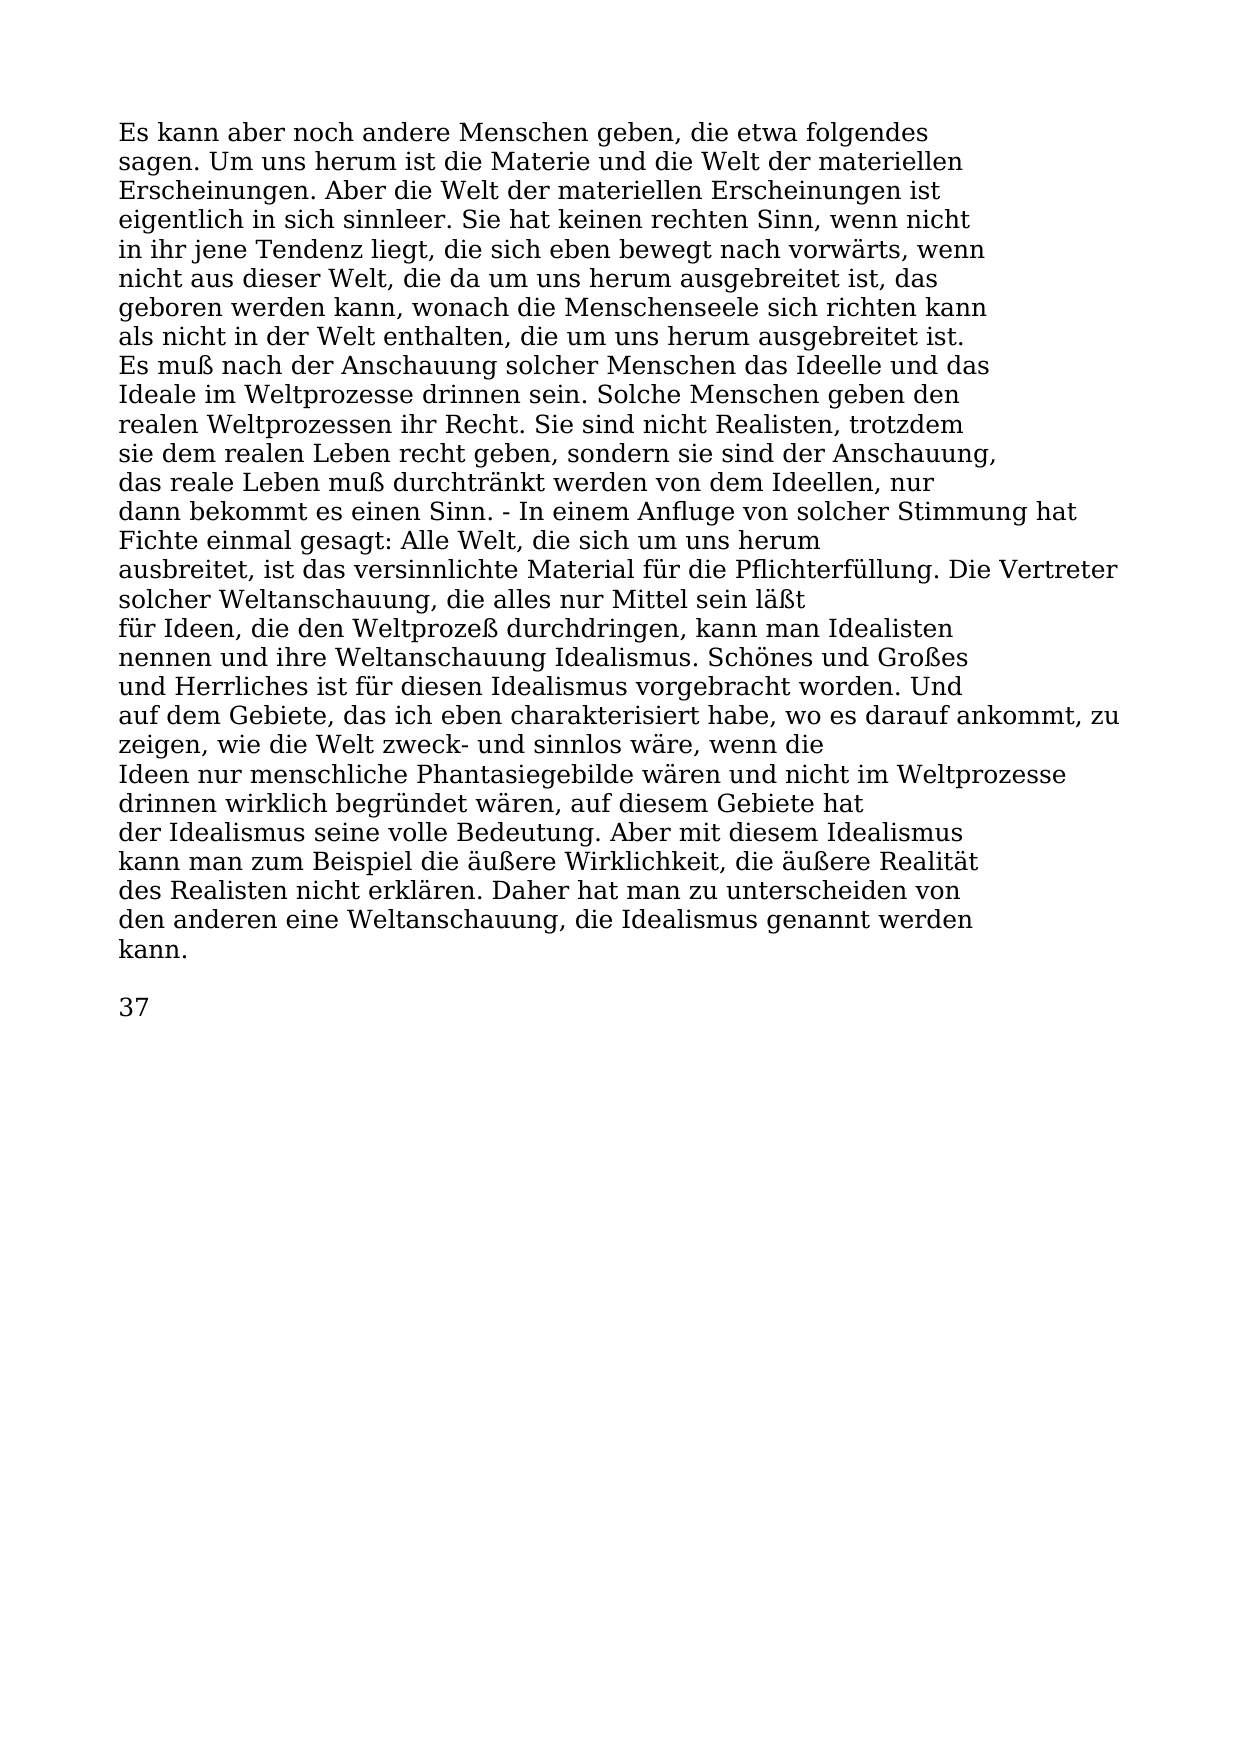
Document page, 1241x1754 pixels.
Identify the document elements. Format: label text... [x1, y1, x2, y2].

text Ideen nur menschliche Phantasiegebilde wären und nicht im Weltprozesse drinnen wirklich begründet wären, auf diesem Gebiete hat [118, 760, 1122, 818]
text als nicht in der Welt enthalten, die um uns herum ausgebreitet ist. [118, 322, 1122, 351]
text für Ideen, die den Weltprozeß durchdringen, kann man Idealisten [118, 614, 1122, 643]
text Es kann aber noch andere Menschen geben, die etwa folgendes [118, 118, 1122, 147]
text ausbreitet, ist das versinnlichte Material für die Pflichterfüllung. Die Vertreter solcher Weltanschauung, die alles nur Mittel sein läßt [118, 556, 1122, 614]
text dann bekommt es einen Sinn. - In einem Anfluge von solcher Stimmung hat Fichte einmal gesagt: Alle Welt, die sich um uns herum [118, 497, 1122, 556]
text sagen. Um uns herum ist die Materie und die Welt der materiellen [118, 147, 1122, 176]
text den anderen eine Weltanschauung, die Idealismus genannt werden [118, 906, 1122, 935]
text das reale Leben muß durchtränkt werden von dem Ideellen, nur [118, 468, 1122, 497]
text realen Weltprozessen ihr Recht. Sie sind nicht Realisten, trotzdem [118, 410, 1122, 439]
text auf dem Gebiete, das ich eben charakterisiert habe, wo es darauf ankommt, zu zeigen, wie die Welt zweck- und sinnlos wäre, wenn die [118, 701, 1122, 760]
text Ideale im Weltprozesse drinnen sein. Solche Menschen geben den [118, 381, 1122, 410]
text kann. [118, 935, 1122, 964]
text 37 [118, 993, 1122, 1022]
text eigentlich in sich sinnleer. Sie hat keinen rechten Sinn, wenn nicht [118, 206, 1122, 235]
text des Realisten nicht erklären. Daher hat man zu unterscheiden von [118, 876, 1122, 906]
text Erscheinungen. Aber die Welt der materiellen Erscheinungen ist [118, 176, 1122, 206]
text Es muß nach der Anschauung solcher Menschen das Ideelle und das [118, 351, 1122, 381]
text nicht aus dieser Welt, die da um uns herum ausgebreitet ist, das [118, 264, 1122, 293]
text der Idealismus seine volle Bedeutung. Aber mit diesem Idealismus [118, 818, 1122, 847]
text nennen und ihre Weltanschauung Idealismus. Schönes und Großes [118, 643, 1122, 672]
text sie dem realen Leben recht geben, sondern sie sind der Anschauung, [118, 439, 1122, 468]
text geboren werden kann, wonach die Menschenseele sich richten kann [118, 293, 1122, 322]
text kann man zum Beispiel die äußere Wirklichkeit, die äußere Realität [118, 847, 1122, 876]
text und Herrliches ist für diesen Idealismus vorgebracht worden. Und [118, 672, 1122, 701]
text in ihr jene Tendenz liegt, die sich eben bewegt nach vorwärts, wenn [118, 235, 1122, 264]
